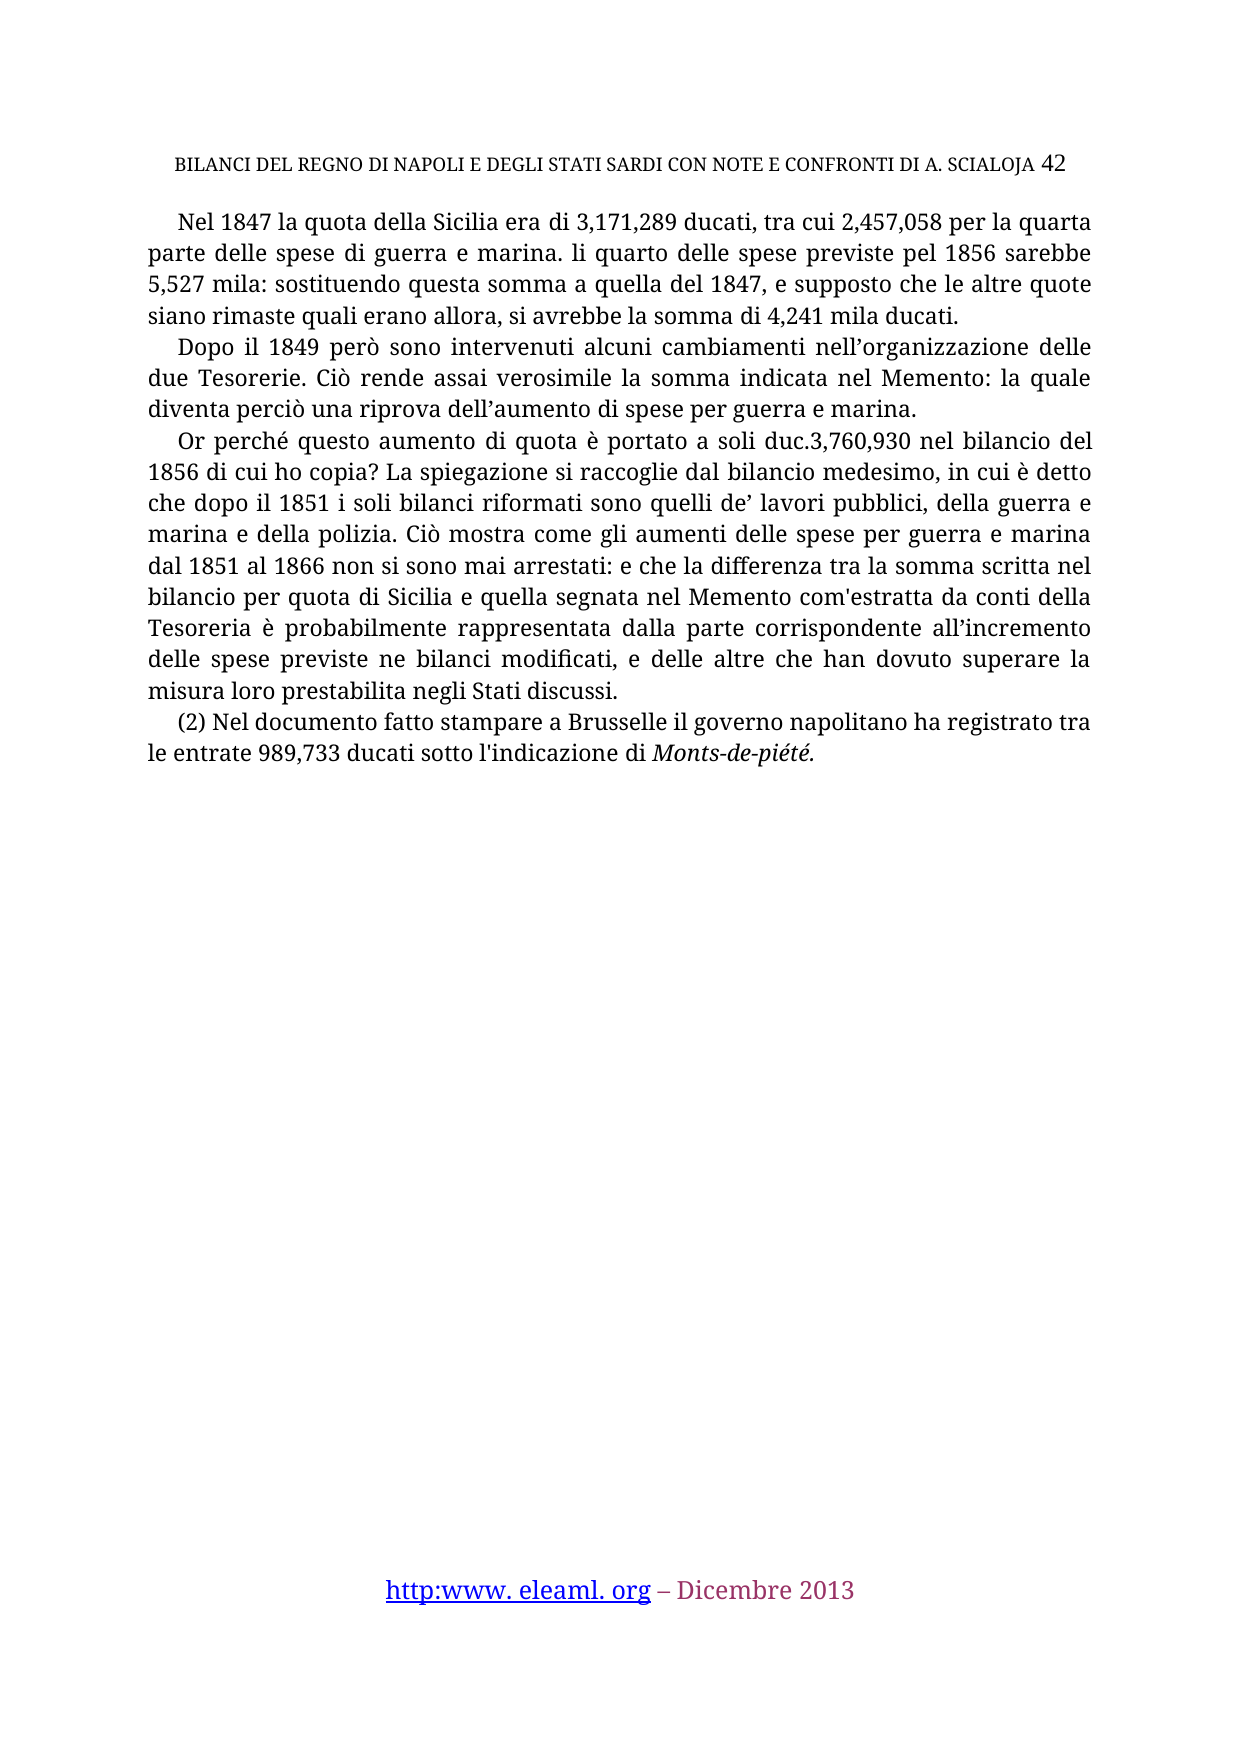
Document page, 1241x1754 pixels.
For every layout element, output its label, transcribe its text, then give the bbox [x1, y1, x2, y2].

text Or perché questo aumento di quota è portato a soli duc.3,760,930 nel bilancio del 1856 di cui ho copia? La spiegazione si raccoglie dal bilancio medesimo, in cui è detto che dopo il 1851 i soli bilanci riformati sono quelli de’ lavori pubblici, della guerra e marina e della polizia. Ciò mostra come gli aumenti delle spese per guerra e marina dal 1851 al 1866 non si sono mai arrestati: e che la differenza tra la somma scritta nel bilancio per quota di Sicilia e quella segnata nel Memento com'estratta da conti della Tesoreria è probabilmente rappresentata dalla parte corrispondente all’incremento delle spese previste ne bilanci modificati, e delle altre che han dovuto superare la misura loro prestabilita negli Stati discussi. [148, 424, 1093, 706]
text Dopo il 1849 però sono intervenuti alcuni cambiamenti nell’organizzazione delle due Tesorerie. Ciò rende assai verosimile la somma indicata nel Memento: la quale diventa perciò una riprova dell’aumento di spese per guerra e marina. [148, 331, 1093, 424]
text (2) Nel documento fatto stampare a Brusselle il governo napolitano ha registrato tra le entrate 989,733 ducati sotto l'indicazione di Monts-de-piété. [148, 706, 1093, 768]
text Nel 1847 la quota della Sicilia era di 3,171,289 ducati, tra cui 2,457,058 per la quarta parte delle spese di guerra e marina. li quarto delle spese previste pel 1856 sarebbe 5,527 mila: sostituendo questa somma a quella del 1847, e supposto che le altre quote siano rimaste quali erano allora, si avrebbe la somma di 4,241 mila ducati. [148, 206, 1093, 331]
